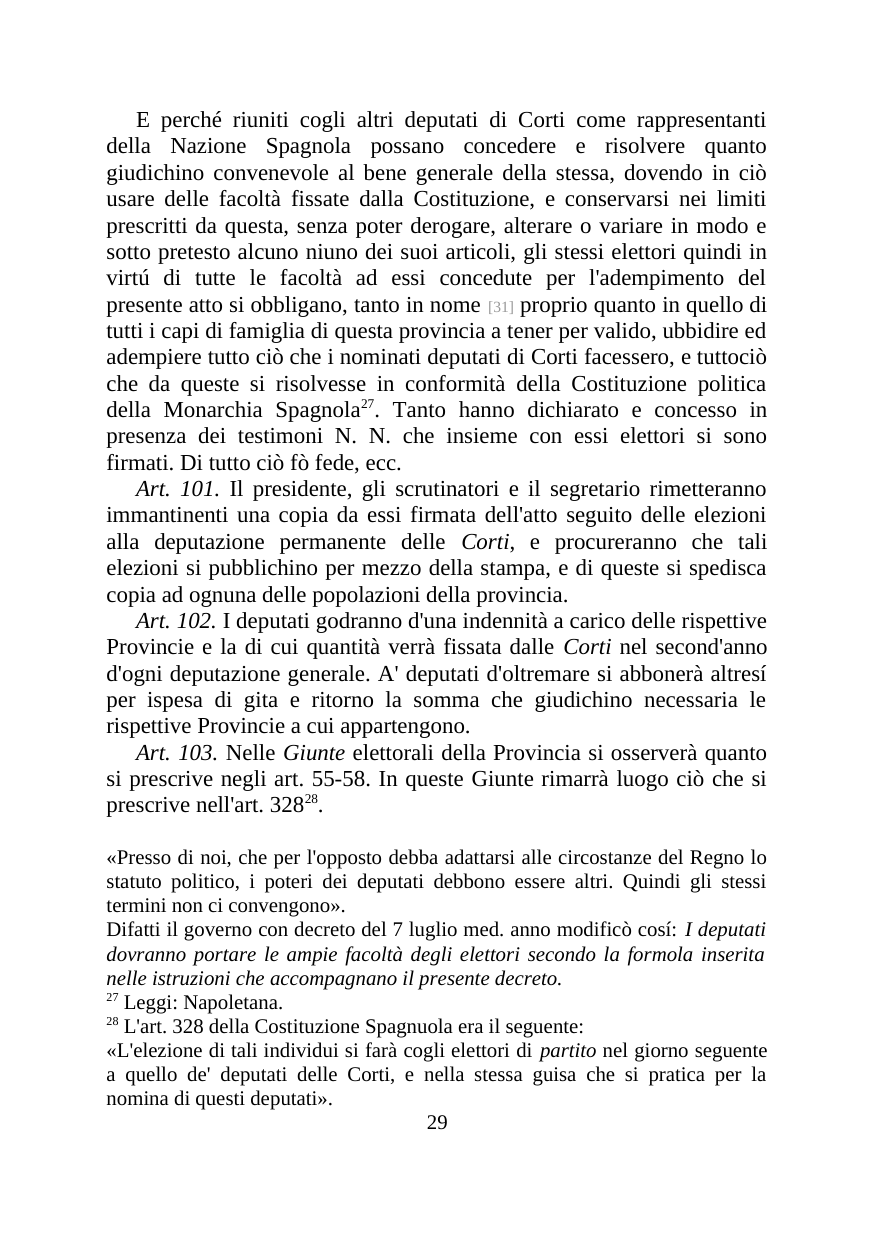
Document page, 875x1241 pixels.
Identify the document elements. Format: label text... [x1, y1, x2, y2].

text «L'elezione di tali individui si farà cogli elettori di partito nel giorno seguente a quello de' deputati delle Corti, e nella stessa guisa che si pratica per la nomina di questi deputati». [106, 1038, 768, 1110]
text L'art. 328 della Costituzione Spagnuola era il seguente: [106, 1014, 768, 1038]
text Art. 102. I deputati godranno d'una indennità a carico delle rispettive Provincie e la di cui quantità verrà fissata dalle Corti nel second'anno d'ogni deputazione generale. A' deputati d'oltremare si abbonerà altresí per ispesa di gita e ritorno la somma che giudichino necessaria le rispettive Provincie a cui appartengono. [106, 607, 768, 739]
text Leggi: Napoletana. [106, 989, 768, 1014]
text Difatti il governo con decreto del 7 luglio med. anno modificò cosí: I deputati dovranno portare le ampie facoltà degli elettori secondo la formola inserita nelle istruzioni che accompagnano il presente decreto. [106, 917, 768, 989]
text «Presso di noi, che per l'opposto debba adattarsi alle circostanze del Regno lo statuto politico, i poteri dei deputati debbono essere altri. Quindi gli stessi termini non ci convengono». [106, 845, 768, 917]
text Art. 103. Nelle Giunte elettorali della Provincia si osserverà quanto si prescrive negli art. 55-58. In queste Giunte rimarrà luogo ciò che si prescrive nell'art. 328. [106, 739, 768, 818]
text E perché riuniti cogli altri deputati di Corti come rappresentanti della Nazione Spagnola possano concedere e risolvere quanto giudichino convenevole al bene generale della stessa, dovendo in ciò usare delle facoltà fissate dalla Costituzione, e conservarsi nei limiti prescritti da questa, senza poter derogare, alterare o variare in modo e sotto pretesto alcuno niuno dei suoi articoli, gli stessi elettori quindi in virtú di tutte le facoltà ad essi concedute per l'adempimento del presente atto si obbligano, tanto in nome [31] proprio quanto in quello di tutti i capi di famiglia di questa provincia a tener per valido, ubbidire ed adempiere tutto ciò che i nominati deputati di Corti facessero, e tuttociò che da queste si risolvesse in conformità della Costituzione politica della Monarchia Spagnola. Tanto hanno dichiarato e concesso in presenza dei testimoni N. N. che insieme con essi elettori si sono firmati. Di tutto ciò fò fede, ecc. [106, 106, 768, 475]
text Art. 101. Il presidente, gli scrutinatori e il segretario rimetteranno immantinenti una copia da essi firmata dell'atto seguito delle elezioni alla deputazione permanente delle Corti, e procureranno che tali elezioni si pubblichino per mezzo della stampa, e di queste si spedisca copia ad ognuna delle popolazioni della provincia. [106, 475, 768, 607]
